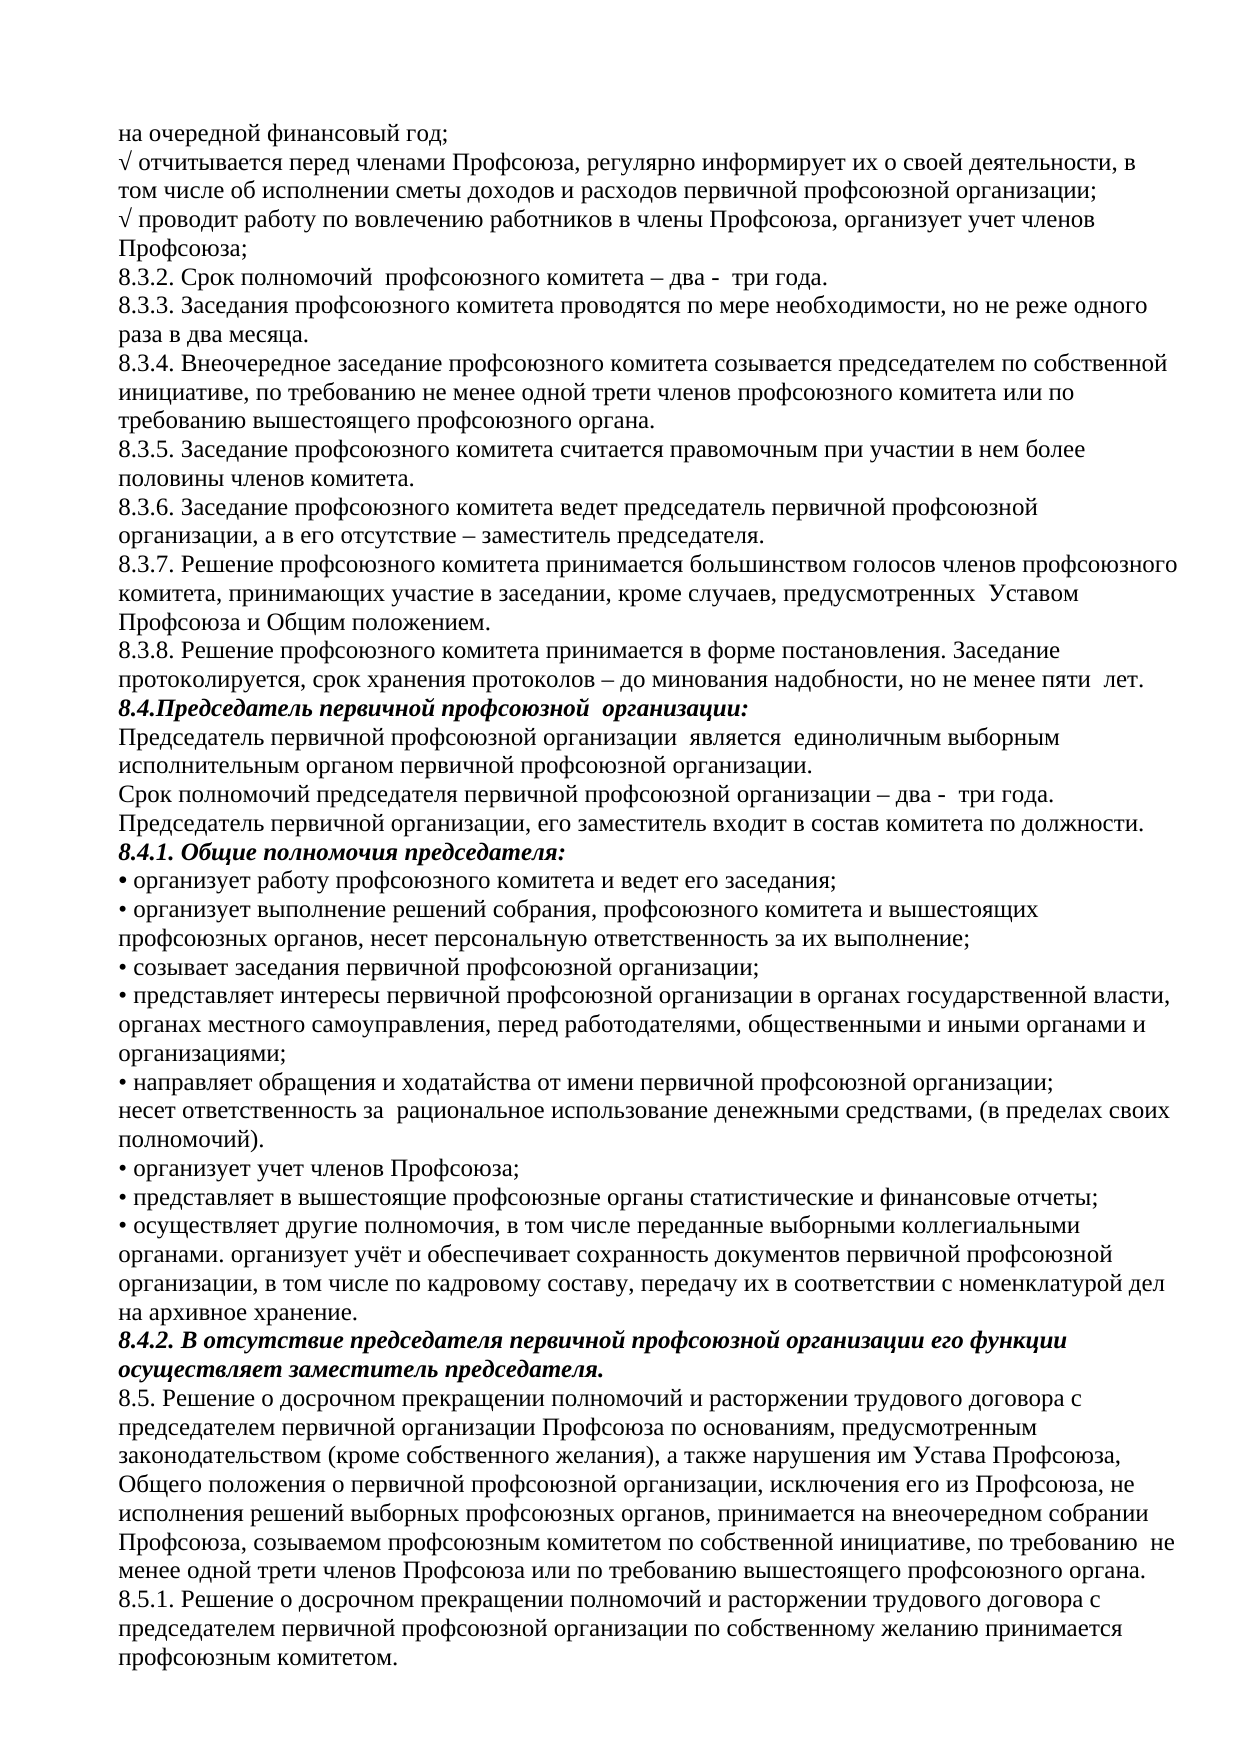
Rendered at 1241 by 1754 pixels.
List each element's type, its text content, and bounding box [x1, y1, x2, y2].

text на очередной финансовый год; √ отчитывается перед членами Профсоюза, регулярно информирует их о своей деятельности, в том числе об исполнении сметы доходов и расходов первичной профсоюзной организации; √ проводит работу по вовлечению работников в члены Профсоюза, организует учет членов Профсоюза; 8.3.2. Срок полномочий профсоюзного комитета – два - три года. 8.3.3. Заседания профсоюзного комитета проводятся по мере необходимости, но не реже одного раза в два месяца. 8.3.4. Внеочередное заседание профсоюзного комитета созывается председателем по собственной инициативе, по требованию не менее одной трети членов профсоюзного комитета или по требованию вышестоящего профсоюзного органа. 8.3.5. Заседание профсоюзного комитета считается правомочным при участии в нем более половины членов комитета. 8.3.6. Заседание профсоюзного комитета ведет председатель первичной профсоюзной организации, а в его отсутствие – заместитель председателя. 8.3.7. Решение профсоюзного комитета принимается большинством голосов членов профсоюзного комитета, принимающих участие в заседании, кроме случаев, предусмотренных Уставом Профсоюза и Общим положением. 8.3.8. Решение профсоюзного комитета принимается в форме постановления. Заседание протоколируется, срок хранения протоколов – до минования надобности, но не менее пяти лет. 8.4.Председатель первичной профсоюзной организации: Председатель первичной профсоюзной организации является единоличным выборным исполнительным органом первичной профсоюзной организации. Срок полномочий председателя первичной профсоюзной организации – два - три года. Председатель первичной организации, его заместитель входит в состав комитета по должности. 8.4.1. Общие полномочия председателя: • организует работу профсоюзного комитета и ведет его заседания; • организует выполнение решений собрания, профсоюзного комитета и вышестоящих профсоюзных органов, несет персональную ответственность за их выполнение; • созывает заседания первичной профсоюзной организации; • представляет интересы первичной профсоюзной организации в органах государственной власти, органах местного самоуправления, перед работодателями, общественными и иными органами и организациями; • направляет обращения и ходатайства от имени первичной профсоюзной организации; несет ответственность за рациональное использование денежными средствами, (в пределах своих полномочий). • организует учет членов Профсоюза; • представляет в вышестоящие профсоюзные органы статистические и финансовые отчеты; • осуществляет другие полномочия, в том числе переданные выборными коллегиальными органами. организует учёт и обеспечивает сохранность документов первичной профсоюзной организации, в том числе по кадровому составу, передачу их в соответствии с номенклатурой дел на архивное хранение. 8.4.2. В отсутствие председателя первичной профсоюзной организации его функции осуществляет заместитель председателя. 8.5. Решение о досрочном прекращении полномочий и расторжении трудового договора с председателем первичной организации Профсоюза по основаниям, предусмотренным законодательством (кроме собственного желания), а также нарушения им Устава Профсоюза, Общего положения о первичной профсоюзной организации, исключения его из Профсоюза, не исполнения решений выборных профсоюзных органов, принимается на внеочередном собрании Профсоюза, созываемом профсоюзным комитетом по собственной инициативе, по требованию не менее одной трети членов Профсоюза или по требованию вышестоящего профсоюзного органа. 8.5.1. Решение о досрочном прекращении полномочий и расторжении трудового договора с председателем первичной профсоюзной организации по собственному желанию принимается профсоюзным комитетом. [118, 118, 1181, 1671]
